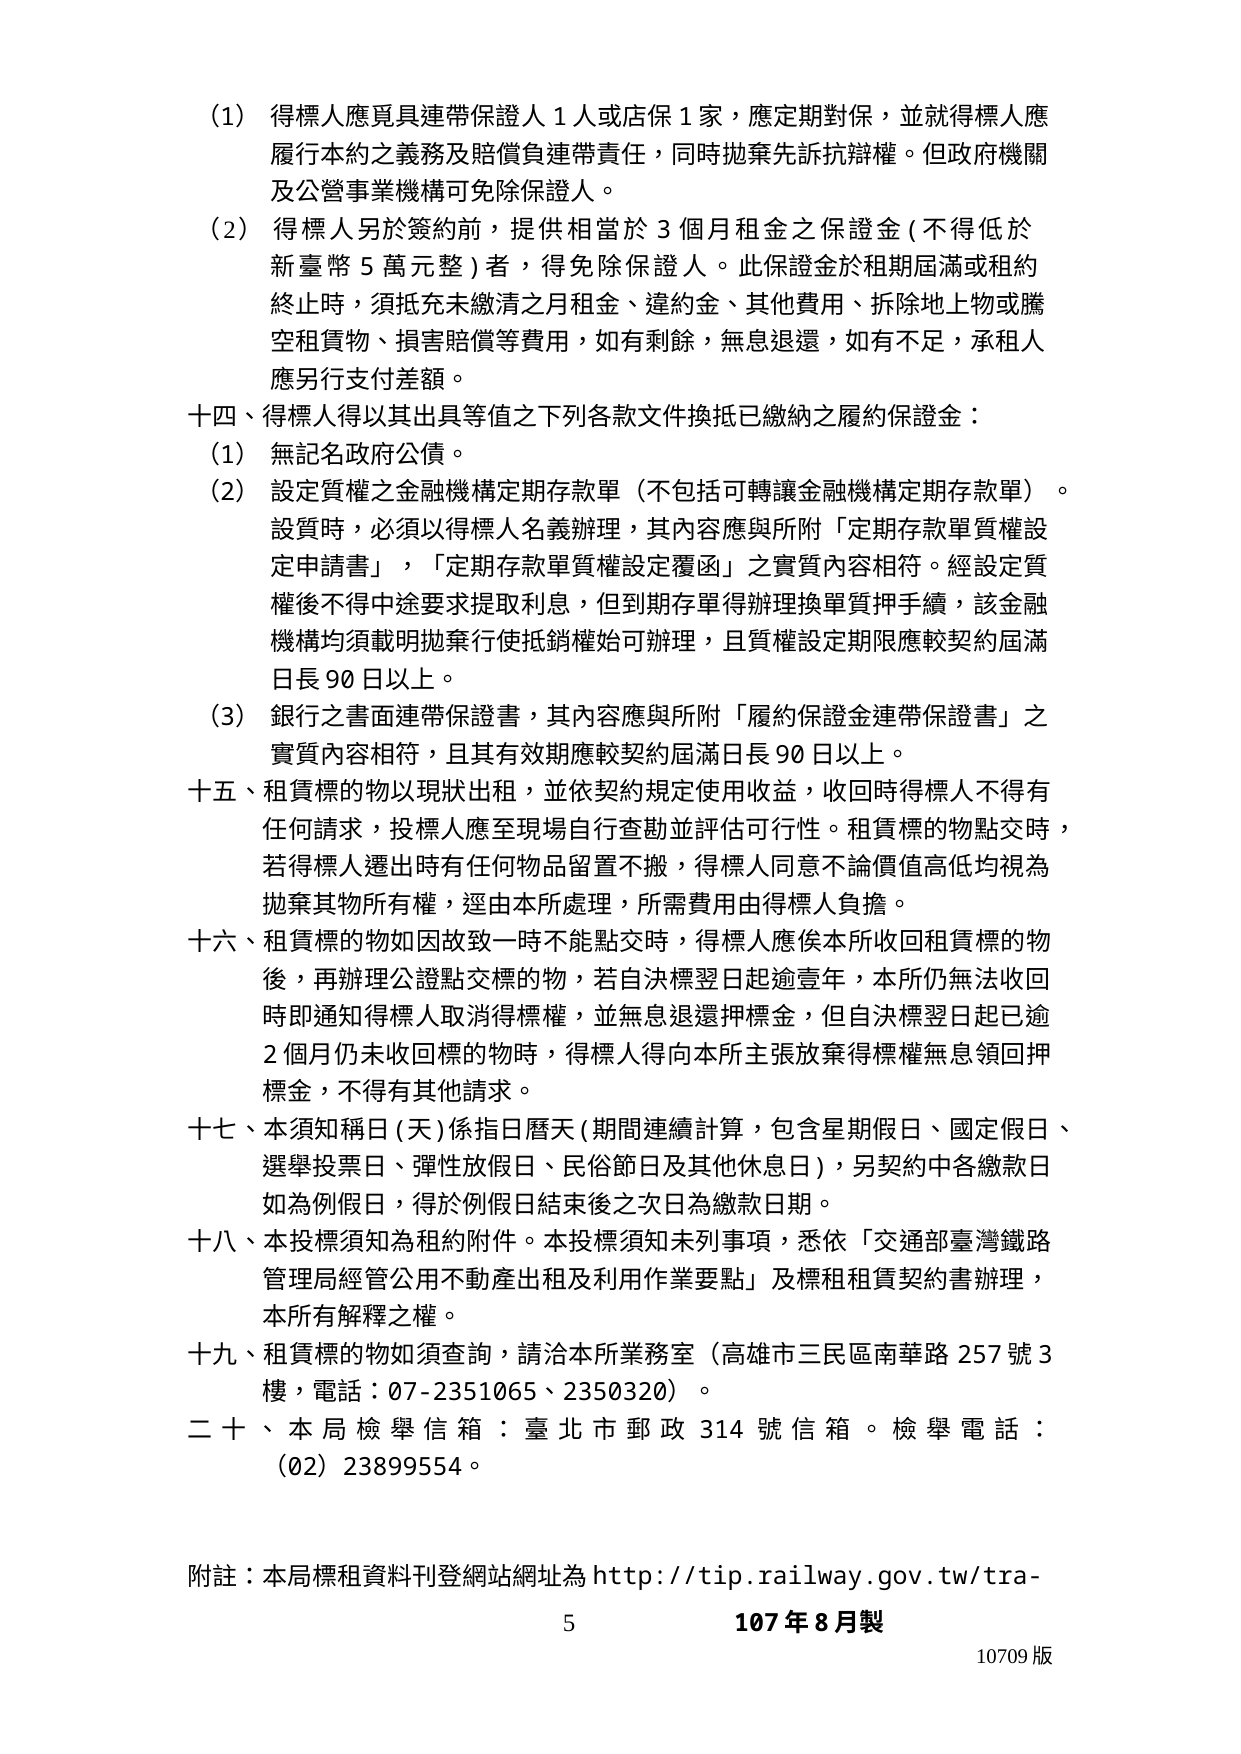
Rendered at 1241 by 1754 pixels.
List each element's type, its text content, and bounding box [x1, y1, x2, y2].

text 十五、租賃標的物以現狀出租，並依契約規定使用收益，收回時得標人不得有任何請求，投標人應至現場自行查勘並評估可行性。租賃標的物點交時，若得標人遷出時有任何物品留置不搬，得標人同意不論價值高低均視為拋棄其物所有權，逕由本所處理，所需費用由得標人負擔。 [187, 771, 1053, 921]
text 十九、租賃標的物如須查詢，請洽本所業務室（高雄市三民區南華路257號3樓，電話：07-2351065、2350320）。 [187, 1333, 1053, 1408]
list 設定質權之金融機構定期存款單（不包括可轉讓金融機構定期存款單）。設質時，必須以得標人名義辦理，其內容應與所附「定期存款單質權設定申請書」，「定期存款單質權設定覆函」之實質內容相符。經設定質權後不得中途要求提取利息，但到期存單得辦理換單質押手續，該金融機構均須載明拋棄行使抵銷權始可辦理，且質權設定期限應較契約屆滿日長90日以上。 [195, 471, 1051, 696]
list 得標人應覓具連帶保證人1人或店保1家，應定期對保，並就得標人應履行本約之義務及賠償負連帶責任，同時拋棄先訴抗辯權。但政府機關及公營事業機構可免除保證人。 [195, 96, 1051, 208]
list 無記名政府公債。 [195, 433, 1051, 471]
text 十七、本須知稱日(天)係指日曆天(期間連續計算，包含星期假日、國定假日、選舉投票日、彈性放假日、民俗節日及其他休息日)，另契約中各繳款日如為例假日，得於例假日結束後之次日為繳款日期。 [187, 1108, 1053, 1221]
list 得標人另於簽約前，提供相當於3個月租金之保證金(不得低於新臺幣5萬元整)者，得免除保證人。此保證金於租期屆滿或租約終止時，須抵充未繳清之月租金、違約金、其他費用、拆除地上物或騰空租賃物、損害賠償等費用，如有剩餘，無息退還，如有不足，承租人應另行支付差額。 [195, 208, 1047, 396]
text 二十、本局檢舉信箱：臺北市郵政314號信箱。檢舉電話：（02）23899554。 [187, 1408, 1053, 1483]
text 十六、租賃標的物如因故致一時不能點交時，得標人應俟本所收回租賃標的物後，再辦理公證點交標的物，若自決標翌日起逾壹年，本所仍無法收回時即通知得標人取消得標權，並無息退還押標金，但自決標翌日起已逾2個月仍未收回標的物時，得標人得向本所主張放棄得標權無息領回押標金，不得有其他請求。 [187, 921, 1053, 1108]
text 附註：本局標租資料刊登網站網址為http://tip.railway.gov.tw/tra- [187, 1533, 1053, 1596]
list 銀行之書面連帶保證書，其內容應與所附「履約保證金連帶保證書」之實質內容相符，且其有效期應較契約屆滿日長90日以上。 [195, 696, 1051, 771]
text 十四、得標人得以其出具等值之下列各款文件換抵已繳納之履約保證金： [187, 396, 1053, 433]
text 十八、本投標須知為租約附件。本投標須知未列事項，悉依「交通部臺灣鐵路管理局經管公用不動產出租及利用作業要點」及標租租賃契約書辦理，本所有解釋之權。 [187, 1221, 1053, 1333]
